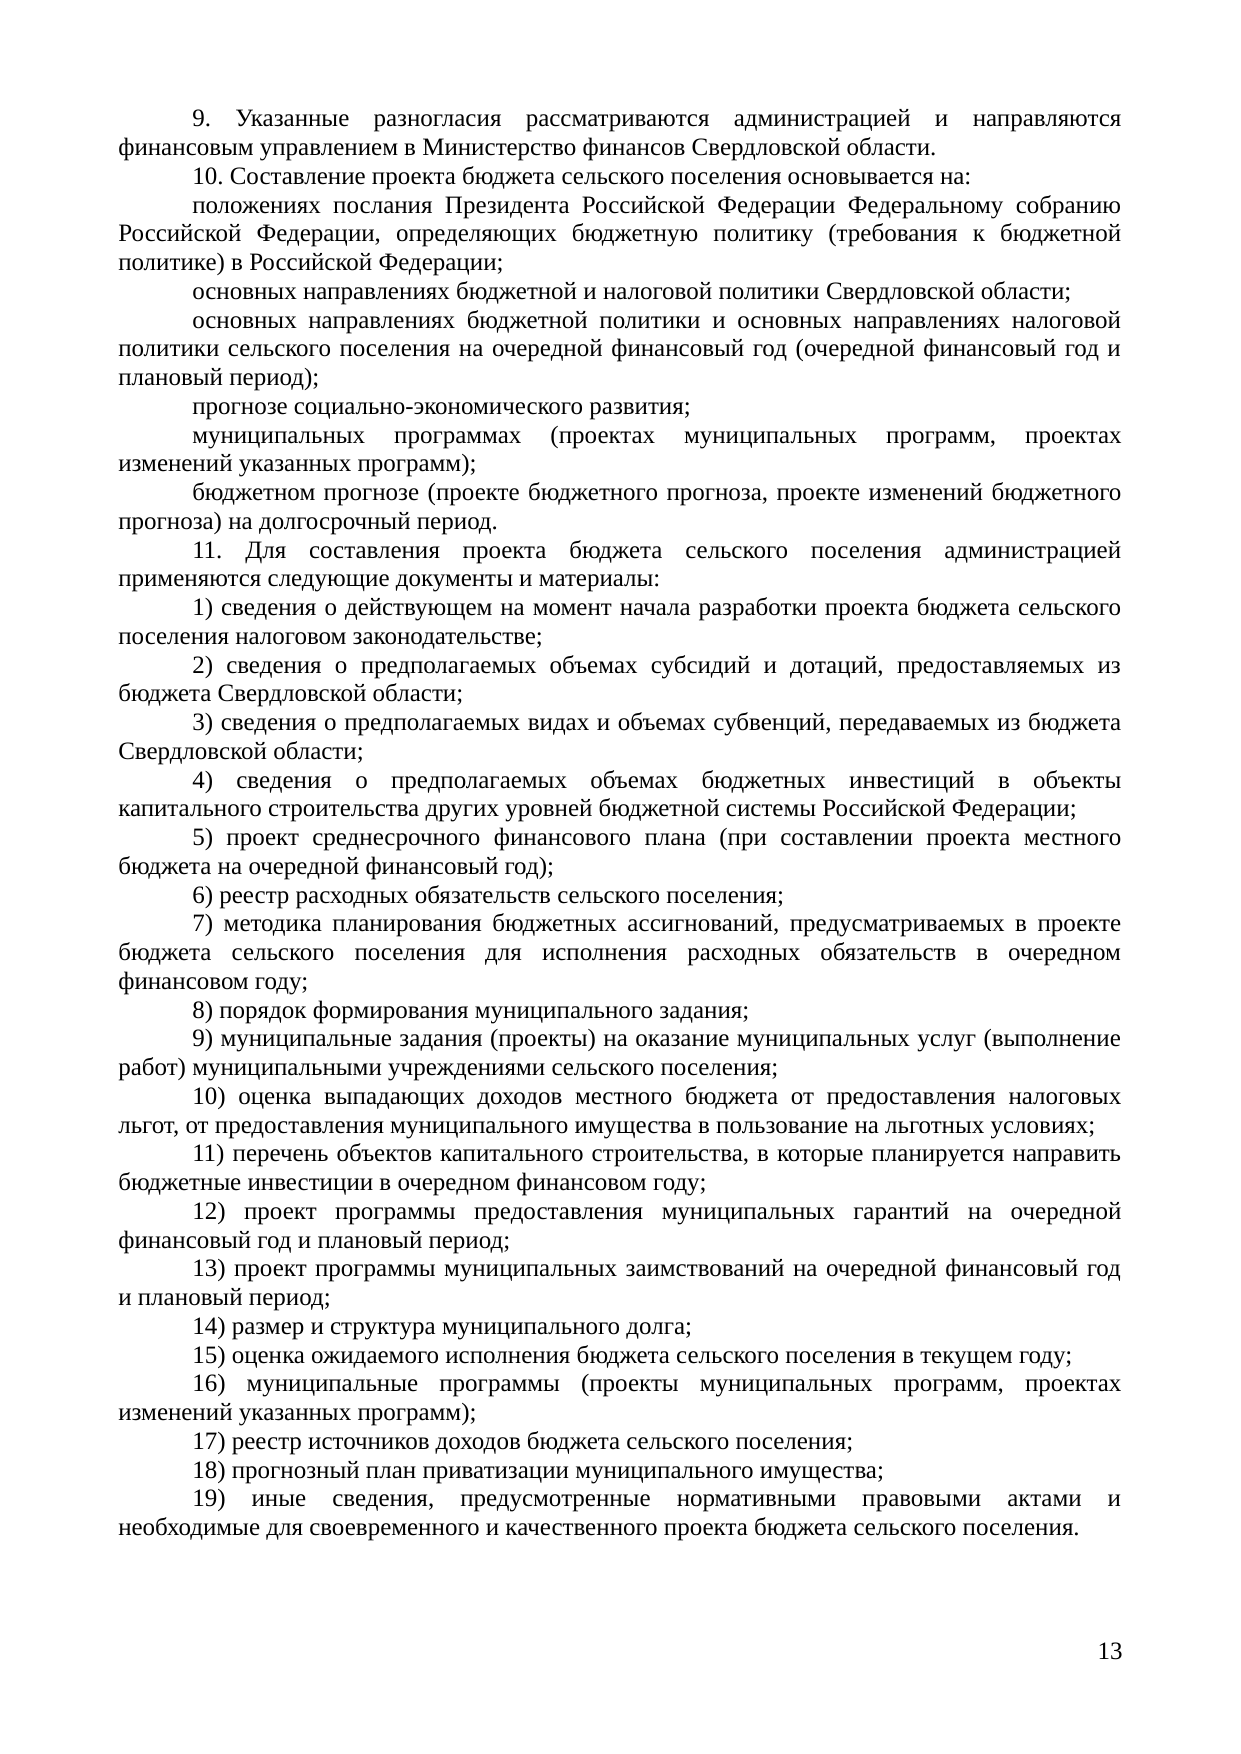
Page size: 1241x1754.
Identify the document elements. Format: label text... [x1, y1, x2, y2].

text 9) муниципальные задания (проекты) на оказание муниципальных услуг (выполнение работ) муниципальными учреждениями сельского поселения; [118, 1023, 1122, 1081]
text 5) проект среднесрочного финансового плана (при составлении проекта местного бюджета на очередной финансовый год); [118, 822, 1122, 880]
text положениях послания Президента Российской Федерации Федеральному собранию Российской Федерации, определяющих бюджетную политику (требования к бюджетной политике) в Российской Федерации; [118, 190, 1122, 276]
text 13) проект программы муниципальных заимствований на очередной финансовый год и плановый период; [118, 1253, 1122, 1311]
text 19) иные сведения, предусмотренные нормативными правовыми актами и необходимые для своевременного и качественного проекта бюджета сельского поселения. [118, 1483, 1122, 1541]
text муниципальных программах (проектах муниципальных программ, проектах изменений указанных программ); [118, 420, 1122, 477]
text 11) перечень объектов капитального строительства, в которые планируется направить бюджетные инвестиции в очередном финансовом году; [118, 1138, 1122, 1196]
text 1) сведения о действующем на момент начала разработки проекта бюджета сельского поселения налоговом законодательстве; [118, 592, 1122, 650]
text 9. Указанные разногласия рассматриваются администрацией и направляются финансовым управлением в Министерство финансов Свердловской области. [118, 103, 1122, 161]
text бюджетном прогнозе (проекте бюджетного прогноза, проекте изменений бюджетного прогноза) на долгосрочный период. [118, 477, 1122, 535]
text 8) порядок формирования муниципального задания; [118, 995, 1122, 1023]
text 10) оценка выпадающих доходов местного бюджета от предоставления налоговых льгот, от предоставления муниципального имущества в пользование на льготных условиях; [118, 1081, 1122, 1138]
text основных направлениях бюджетной политики и основных направлениях налоговой политики сельского поселения на очередной финансовый год (очередной финансовый год и плановый период); [118, 305, 1122, 391]
text 10. Составление проекта бюджета сельского поселения основывается на: [118, 161, 1122, 190]
text 12) проект программы предоставления муниципальных гарантий на очередной финансовый год и плановый период; [118, 1196, 1122, 1253]
text 3) сведения о предполагаемых видах и объемах субвенций, передаваемых из бюджета Свердловской области; [118, 707, 1122, 765]
text основных направлениях бюджетной и налоговой политики Свердловской области; [118, 276, 1122, 305]
text 16) муниципальные программы (проекты муниципальных программ, проектах изменений указанных программ); [118, 1368, 1122, 1426]
text прогнозе социально-экономического развития; [118, 391, 1122, 420]
text 11. Для составления проекта бюджета сельского поселения администрацией применяются следующие документы и материалы: [118, 535, 1122, 592]
text 7) методика планирования бюджетных ассигнований, предусматриваемых в проекте бюджета сельского поселения для исполнения расходных обязательств в очередном финансовом году; [118, 908, 1122, 995]
text 15) оценка ожидаемого исполнения бюджета сельского поселения в текущем году; [118, 1340, 1122, 1368]
text 4) сведения о предполагаемых объемах бюджетных инвестиций в объекты капитального строительства других уровней бюджетной системы Российской Федерации; [118, 765, 1122, 822]
text 6) реестр расходных обязательств сельского поселения; [118, 880, 1122, 908]
text 18) прогнозный план приватизации муниципального имущества; [118, 1455, 1122, 1483]
text 14) размер и структура муниципального долга; [118, 1311, 1122, 1340]
text 2) сведения о предполагаемых объемах субсидий и дотаций, предоставляемых из бюджета Свердловской области; [118, 650, 1122, 707]
text 17) реестр источников доходов бюджета сельского поселения; [118, 1426, 1122, 1455]
